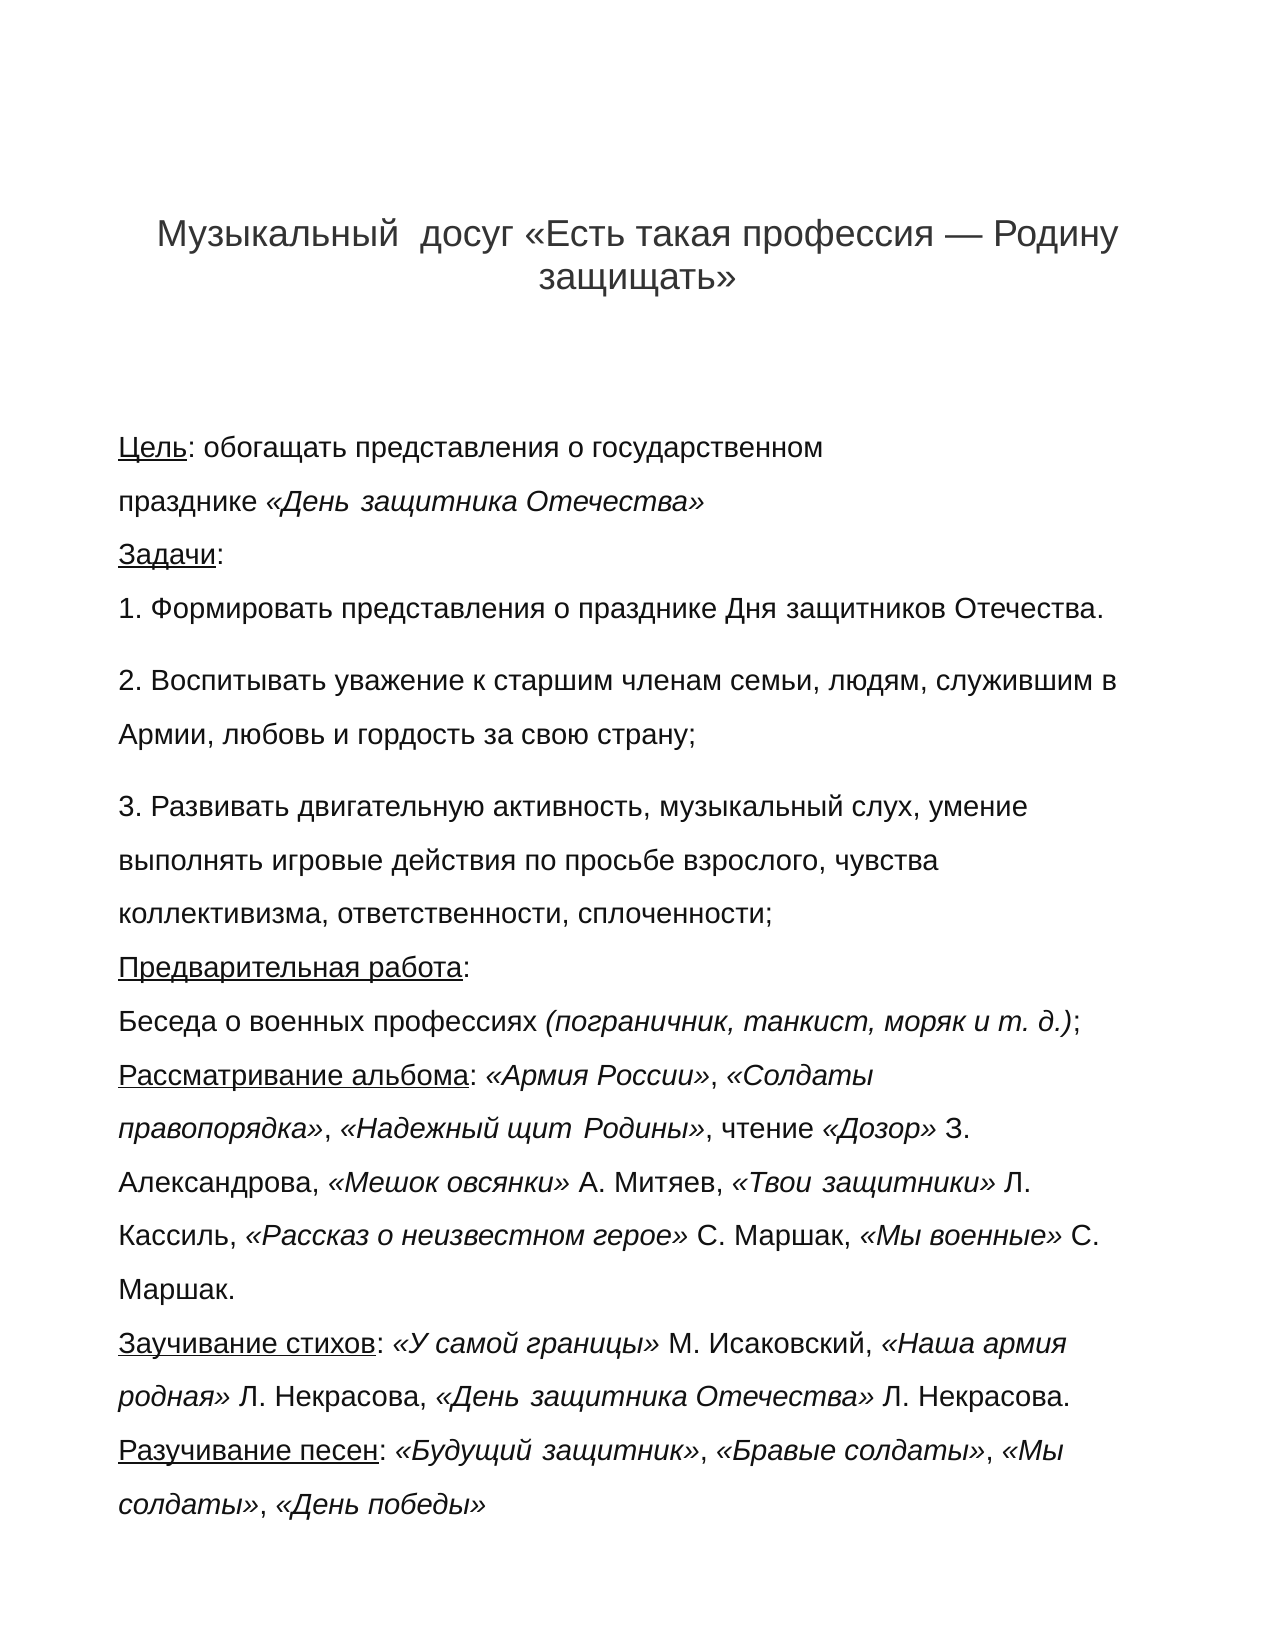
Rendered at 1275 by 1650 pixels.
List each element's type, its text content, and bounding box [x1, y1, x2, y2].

text 2. Воспитывать уважение к старшим членам семьи, людям, служившим в Армии, любовь и гордость за свою страну; [118, 663, 1157, 750]
text Беседа о военных профессиях (пограничник, танкист, моряк и т. д.); [118, 1004, 1157, 1037]
subtitle Музыкальный досуг «Есть такая профессия — Родину защищать» [118, 211, 1157, 297]
text Рассматривание альбома: «Армия России», «Солдаты правопорядка», «Надежный щит Родины», чтение «Дозор» З. Александрова, «Мешок овсянки» А. Митяев, «Твои защитники» Л. Кассиль, «Рассказ о неизвестном герое» С. Маршак, «Мы военные» С. Маршак. [118, 1057, 1157, 1306]
text 3. Развивать двигательную активность, музыкальный слух, умение выполнять игровые действия по просьбе взрослого, чувства коллективизма, ответственности, сплоченности; [118, 789, 1157, 930]
text Задачи: [118, 537, 1157, 571]
text Заучивание стихов: «У самой границы» М. Исаковский, «Наша армия родная» Л. Некрасова, «День защитника Отечества» Л. Некрасова. [118, 1326, 1157, 1413]
text Предварительная работа: [118, 950, 1157, 984]
text Цель: обогащать представления о государственном празднике «День защитника Отечества» [118, 430, 1157, 517]
text Разучивание песен: «Будущий защитник», «Бравые солдаты», «Мы солдаты», «День победы» [118, 1433, 1157, 1520]
text 1. Формировать представления о празднике Дня защитников Отечества. [118, 591, 1157, 624]
